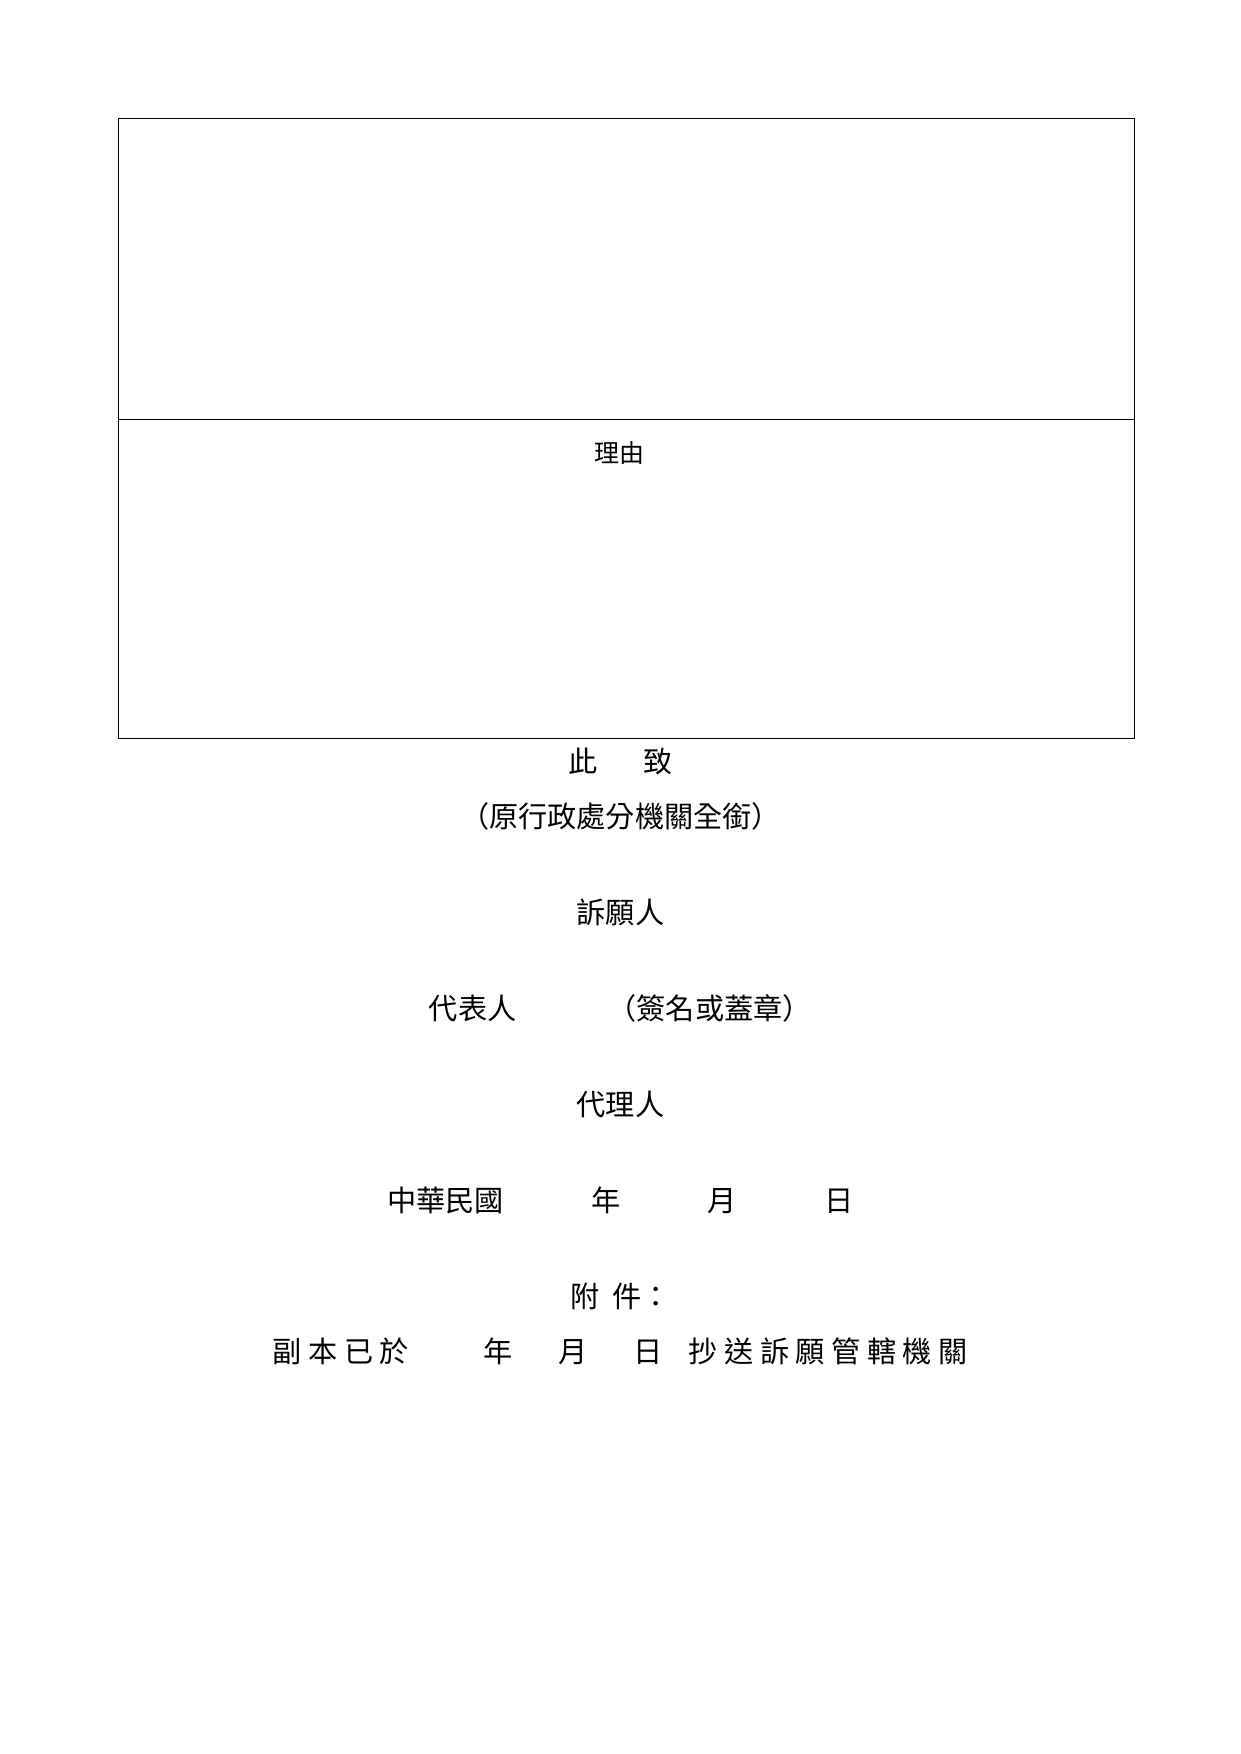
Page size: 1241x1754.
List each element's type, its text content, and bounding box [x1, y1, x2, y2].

text 訴願人 [118, 889, 1122, 931]
text 代理人 [118, 1081, 1122, 1123]
text 副 本 已 於 年 月 日 抄 送 訴 願 管 轄 機 關 [118, 1328, 1122, 1370]
text 附 件： [118, 1273, 1122, 1316]
text 中華民國 年 月 日 [118, 1177, 1122, 1219]
table_cell [119, 119, 1134, 418]
text 此 致 [118, 739, 1122, 781]
text （原行政處分機關全銜） [118, 793, 1122, 835]
text 代表人 （簽名或蓋章） [118, 985, 1122, 1027]
table_cell 理由 [119, 420, 1134, 738]
